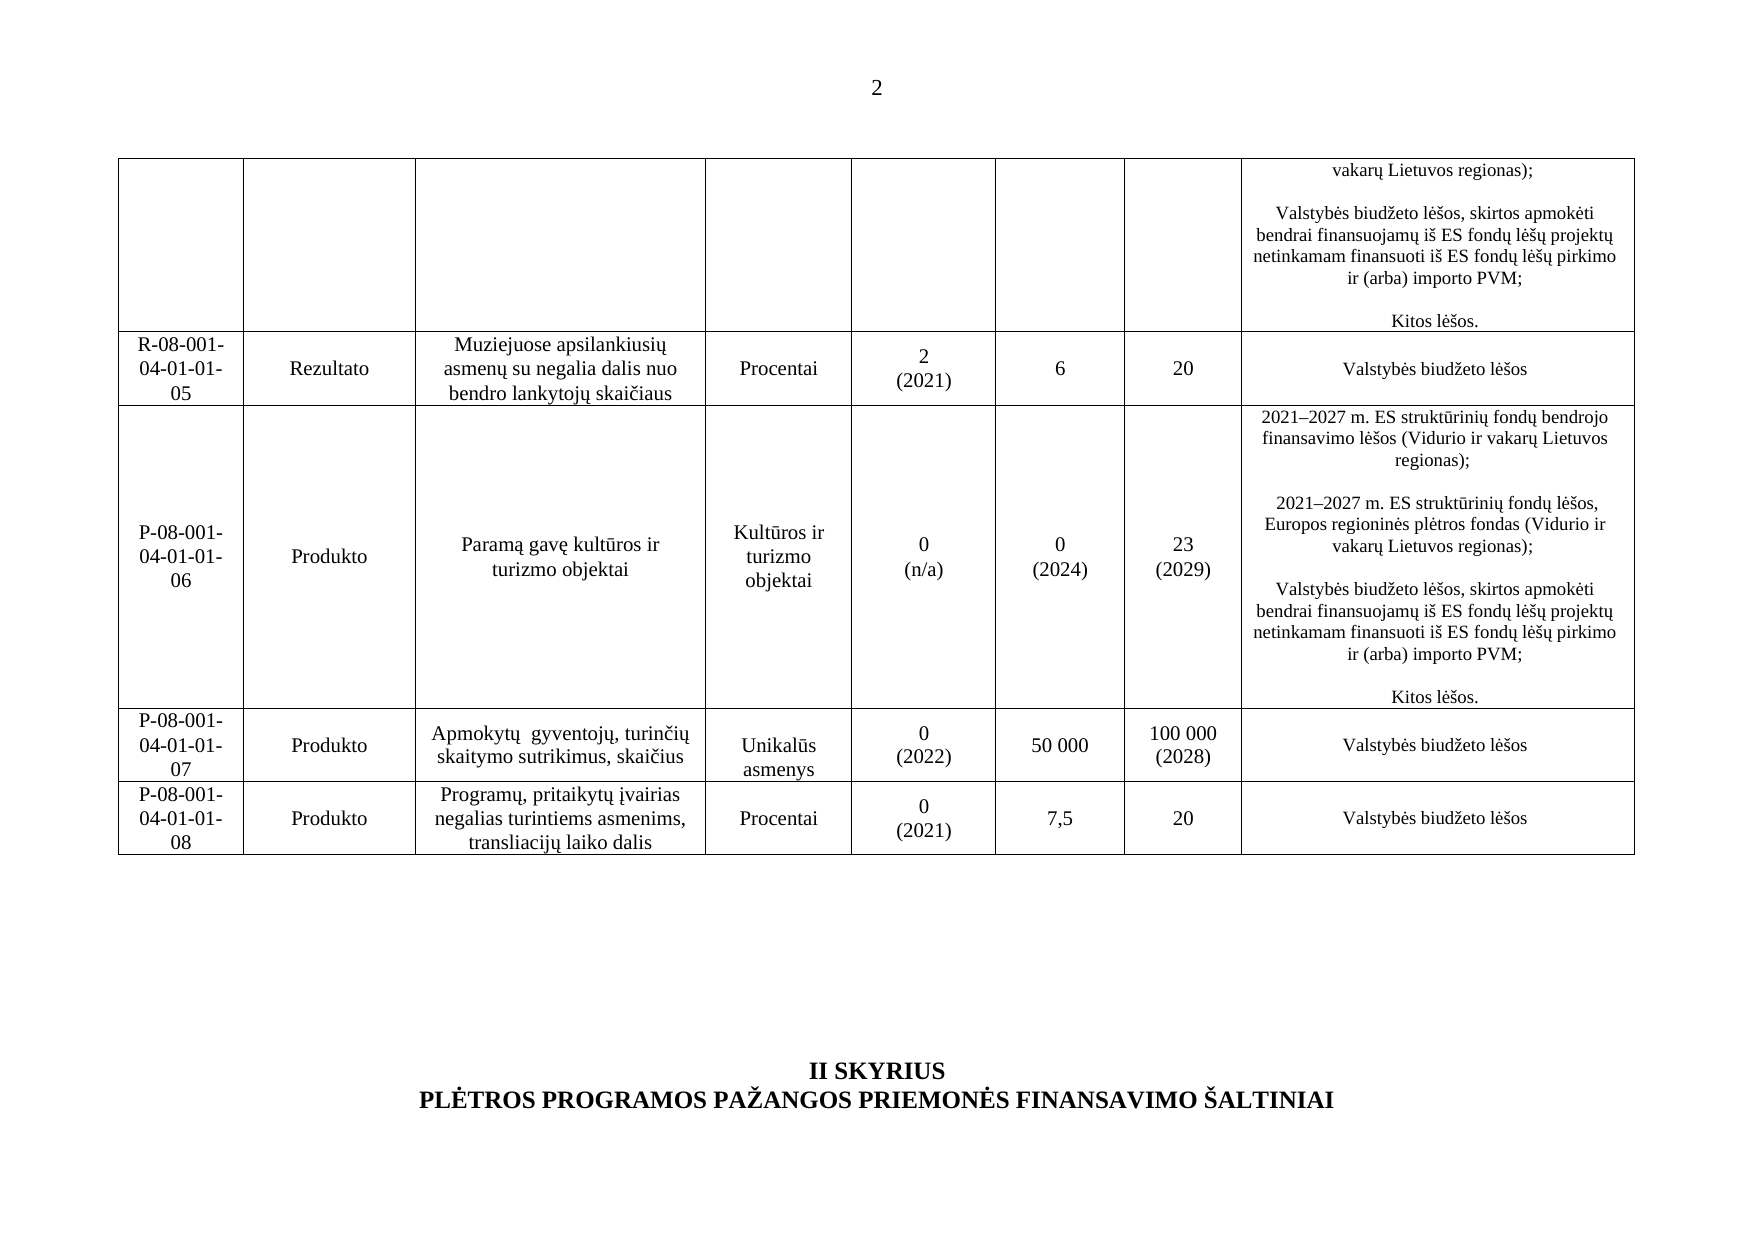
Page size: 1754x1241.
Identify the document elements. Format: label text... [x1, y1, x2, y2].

table_cell Valstybės biudžeto lėšos [1242, 709, 1634, 781]
table_cell Programų, pritaikytų įvairias negalias turintiems asmenims, transliacijų laiko dalis [416, 782, 705, 854]
table_cell Procentai [706, 782, 851, 854]
table_cell [119, 159, 243, 331]
text PLĖTROS PROGRAMOS PAŽANGOS PRIEMONĖS FINANSAVIMO ŠALTINIAI [118, 1085, 1636, 1114]
table_cell 2021–2027 m. ES struktūrinių fondų bendrojo finansavimo lėšos (Vidurio ir vakarų Lietuvos regionas); 2021–2027 m. ES struktūrinių fondų lėšos, Europos regioninės plėtros fondas (Vidurio ir vakarų Lietuvos regionas); Valstybės biudžeto lėšos, skirtos apmokėti bendrai finansuojamų iš ES fondų lėšų projektų netinkamam finansuoti iš ES fondų lėšų pirkimo ir (arba) importo PVM; Kitos lėšos. [1242, 406, 1634, 707]
table_cell P-08-001-04-01-01-07 [119, 709, 243, 781]
table_cell 0 (2022) [852, 709, 995, 781]
table_cell Kultūros ir turizmo objektai [706, 406, 851, 707]
table_cell Muziejuose apsilankiusių asmenų su negalia dalis nuo bendro lankytojų skaičiaus [416, 332, 705, 404]
table_cell Produkto [244, 406, 415, 707]
table_cell Produkto [244, 782, 415, 854]
table_cell 0 (2024) [996, 406, 1124, 707]
table_cell 7,5 [996, 782, 1124, 854]
table_cell 20 [1125, 782, 1241, 854]
table_cell Apmokytų gyventojų, turinčių skaitymo sutrikimus, skaičius [416, 709, 705, 781]
table_cell Produkto [244, 709, 415, 781]
table_cell 20 [1125, 332, 1241, 404]
table_cell 0 (n/a) [852, 406, 995, 707]
table_cell 100 000 (2028) [1125, 709, 1241, 781]
text II SKYRIUS [118, 1056, 1636, 1085]
table_cell [416, 159, 705, 331]
table_cell 0 (2021) [852, 782, 995, 854]
table_cell Valstybės biudžeto lėšos [1242, 782, 1634, 854]
table_cell Rezultato [244, 332, 415, 404]
table_cell P-08-001-04-01-01-08 [119, 782, 243, 854]
table_cell [706, 159, 851, 331]
table_cell R-08-001-04-01-01-05 [119, 332, 243, 404]
table_cell 50 000 [996, 709, 1124, 781]
table_cell [996, 159, 1124, 331]
table_cell Valstybės biudžeto lėšos [1242, 332, 1634, 404]
table_cell 6 [996, 332, 1124, 404]
table_cell vakarų Lietuvos regionas); Valstybės biudžeto lėšos, skirtos apmokėti bendrai finansuojamų iš ES fondų lėšų projektų netinkamam finansuoti iš ES fondų lėšų pirkimo ir (arba) importo PVM; Kitos lėšos. [1242, 159, 1634, 331]
table_cell [1125, 159, 1241, 331]
table_cell P-08-001-04-01-01-06 [119, 406, 243, 707]
table_cell Paramą gavę kultūros ir turizmo objektai [416, 406, 705, 707]
table_cell [244, 159, 415, 331]
table_cell [852, 159, 995, 331]
table_cell Procentai [706, 332, 851, 404]
table_cell 2 (2021) [852, 332, 995, 404]
table_cell Unikalūs asmenys [706, 709, 851, 781]
table_cell 23 (2029) [1125, 406, 1241, 707]
